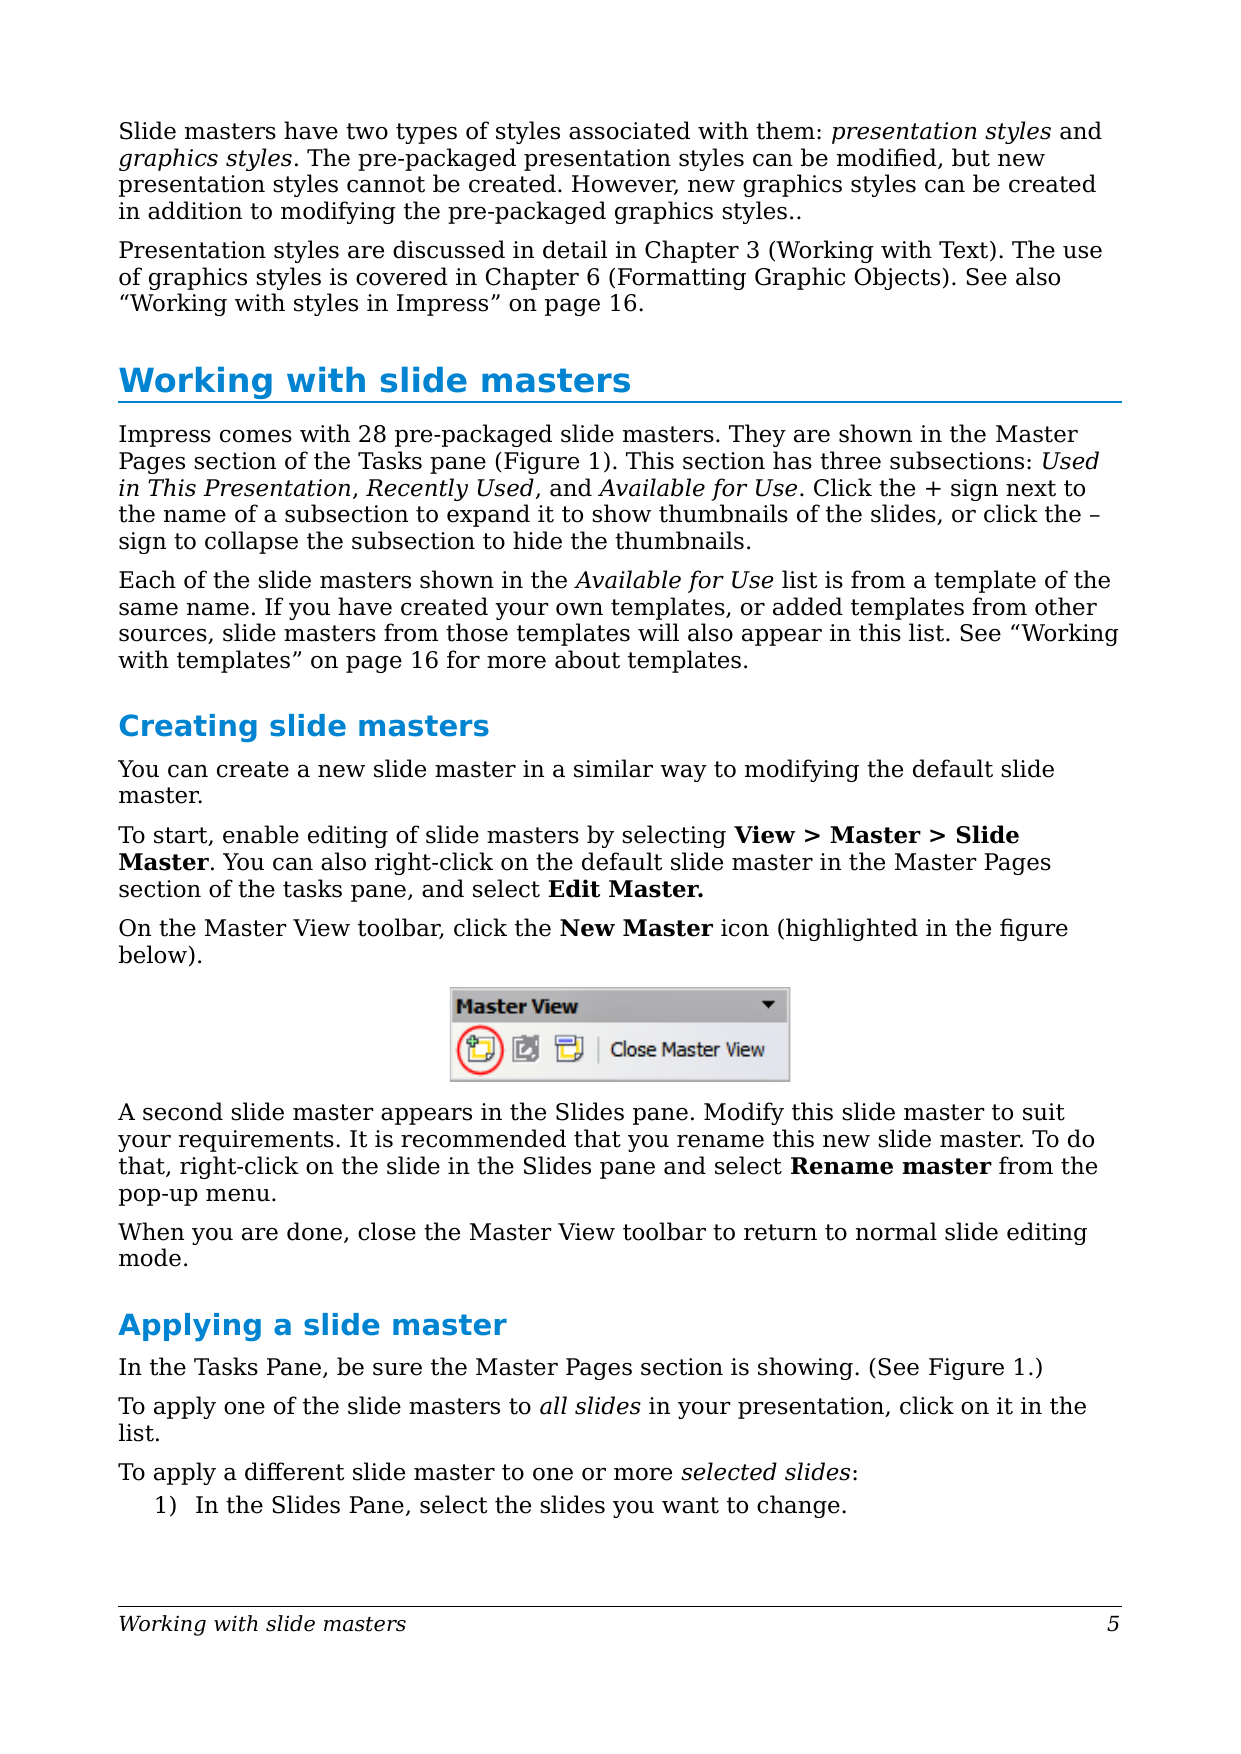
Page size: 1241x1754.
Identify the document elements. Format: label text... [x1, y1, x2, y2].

picture [449, 987, 791, 1082]
text To apply one of the slide masters to all slides in your presentation, click on it in the list. [118, 1393, 1122, 1447]
list In the Slides Pane, select the slides you want to change. [177, 1492, 1122, 1519]
text Slide masters have two types of styles associated with them: presentation styles and graphics styles. The pre-packaged presentation styles can be modified, but new presentation styles cannot be created. However, new graphics styles can be created in addition to modifying the pre-packaged graphics styles.. [118, 118, 1122, 225]
text Presentation styles are discussed in detail in Chapter 3 (Working with Text). The use of graphics styles is covered in Chapter 6 (Formatting Graphic Objects). See also “Working with styles in Impress” on page 16. [118, 237, 1122, 317]
text In the Tasks Pane, be sure the Master Pages section is showing. (See Figure 1.) [118, 1354, 1122, 1381]
subtitle Working with slide masters [118, 362, 1122, 401]
list To apply a different slide master to one or more selected slides: [118, 1459, 1122, 1486]
text A second slide master appears in the Slides pane. Modify this slide master to suit your requirements. It is recommended that you rename this new slide master. To do that, right-click on the slide in the Slides pane and select Rename master from the pop-up menu. [118, 1099, 1122, 1206]
text On the Master View toolbar, click the New Master icon (highlighted in the figure below). [118, 915, 1122, 969]
subtitle Applying a slide master [118, 1308, 1122, 1342]
subtitle Creating slide masters [118, 709, 1122, 743]
text To start, enable editing of slide masters by selecting View > Master > Slide Master. You can also right-click on the default slide master in the Master Pages section of the tasks pane, and select Edit Master. [118, 822, 1122, 903]
text You can create a new slide master in a similar way to modifying the default slide master. [118, 756, 1122, 809]
text Each of the slide masters shown in the Available for Use list is from a template of the same name. If you have created your own templates, or added templates from other sources, slide masters from those templates will also appear in this list. See “Working with templates” on page 16 for more about templates. [118, 567, 1122, 674]
text Impress comes with 28 pre-packaged slide masters. They are shown in the Master Pages section of the Tasks pane (Figure 1). This section has three subsections: Used in This Presentation, Recently Used, and Available for Use. Click the + sign next to the name of a subsection to expand it to show thumbnails of the slides, or click the – sign to collapse the subsection to hide the thumbnails. [118, 421, 1122, 555]
text When you are done, close the Master View toolbar to return to normal slide editing mode. [118, 1219, 1122, 1272]
